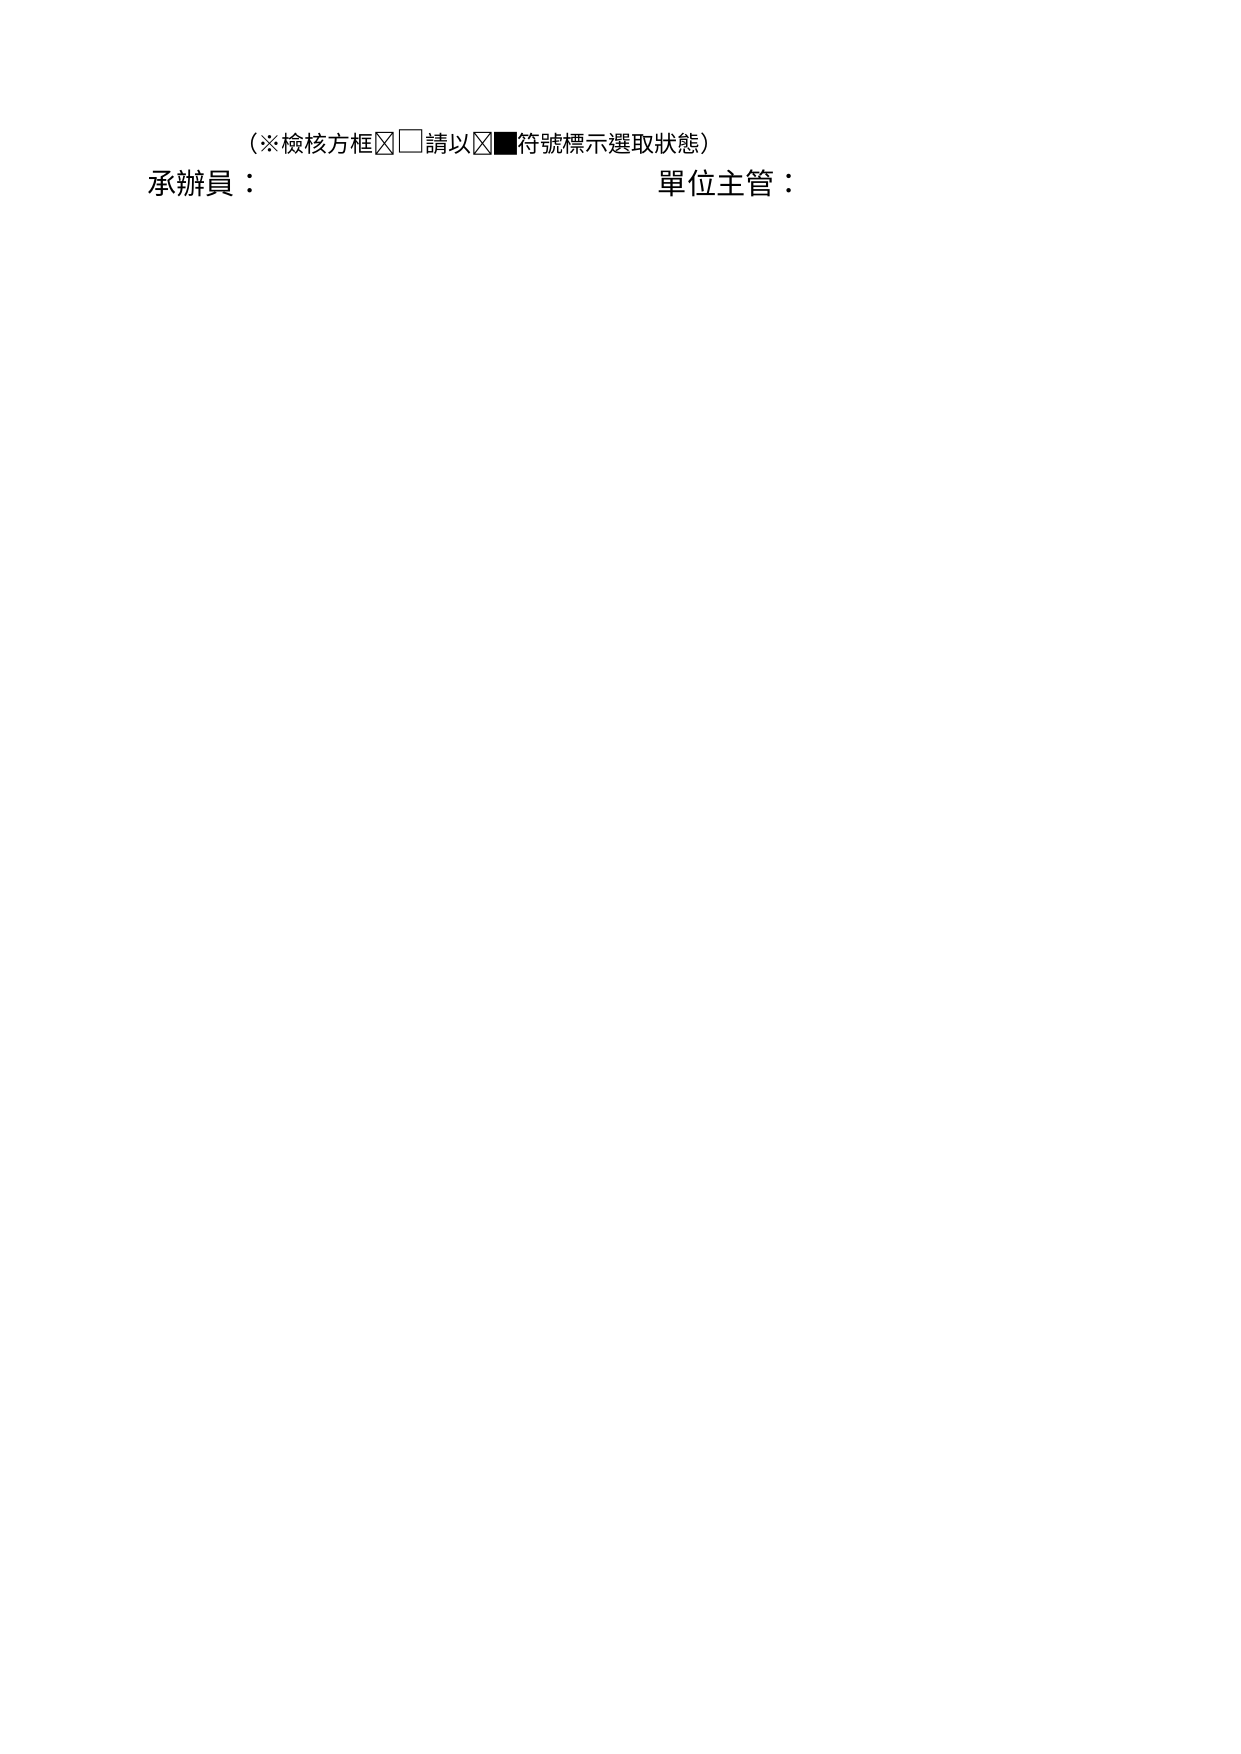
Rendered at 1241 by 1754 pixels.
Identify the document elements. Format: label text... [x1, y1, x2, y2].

text 承辦員： 單位主管： [118, 160, 1122, 203]
text （※檢核方框□請以█符號標示選取狀態） [118, 118, 1122, 160]
